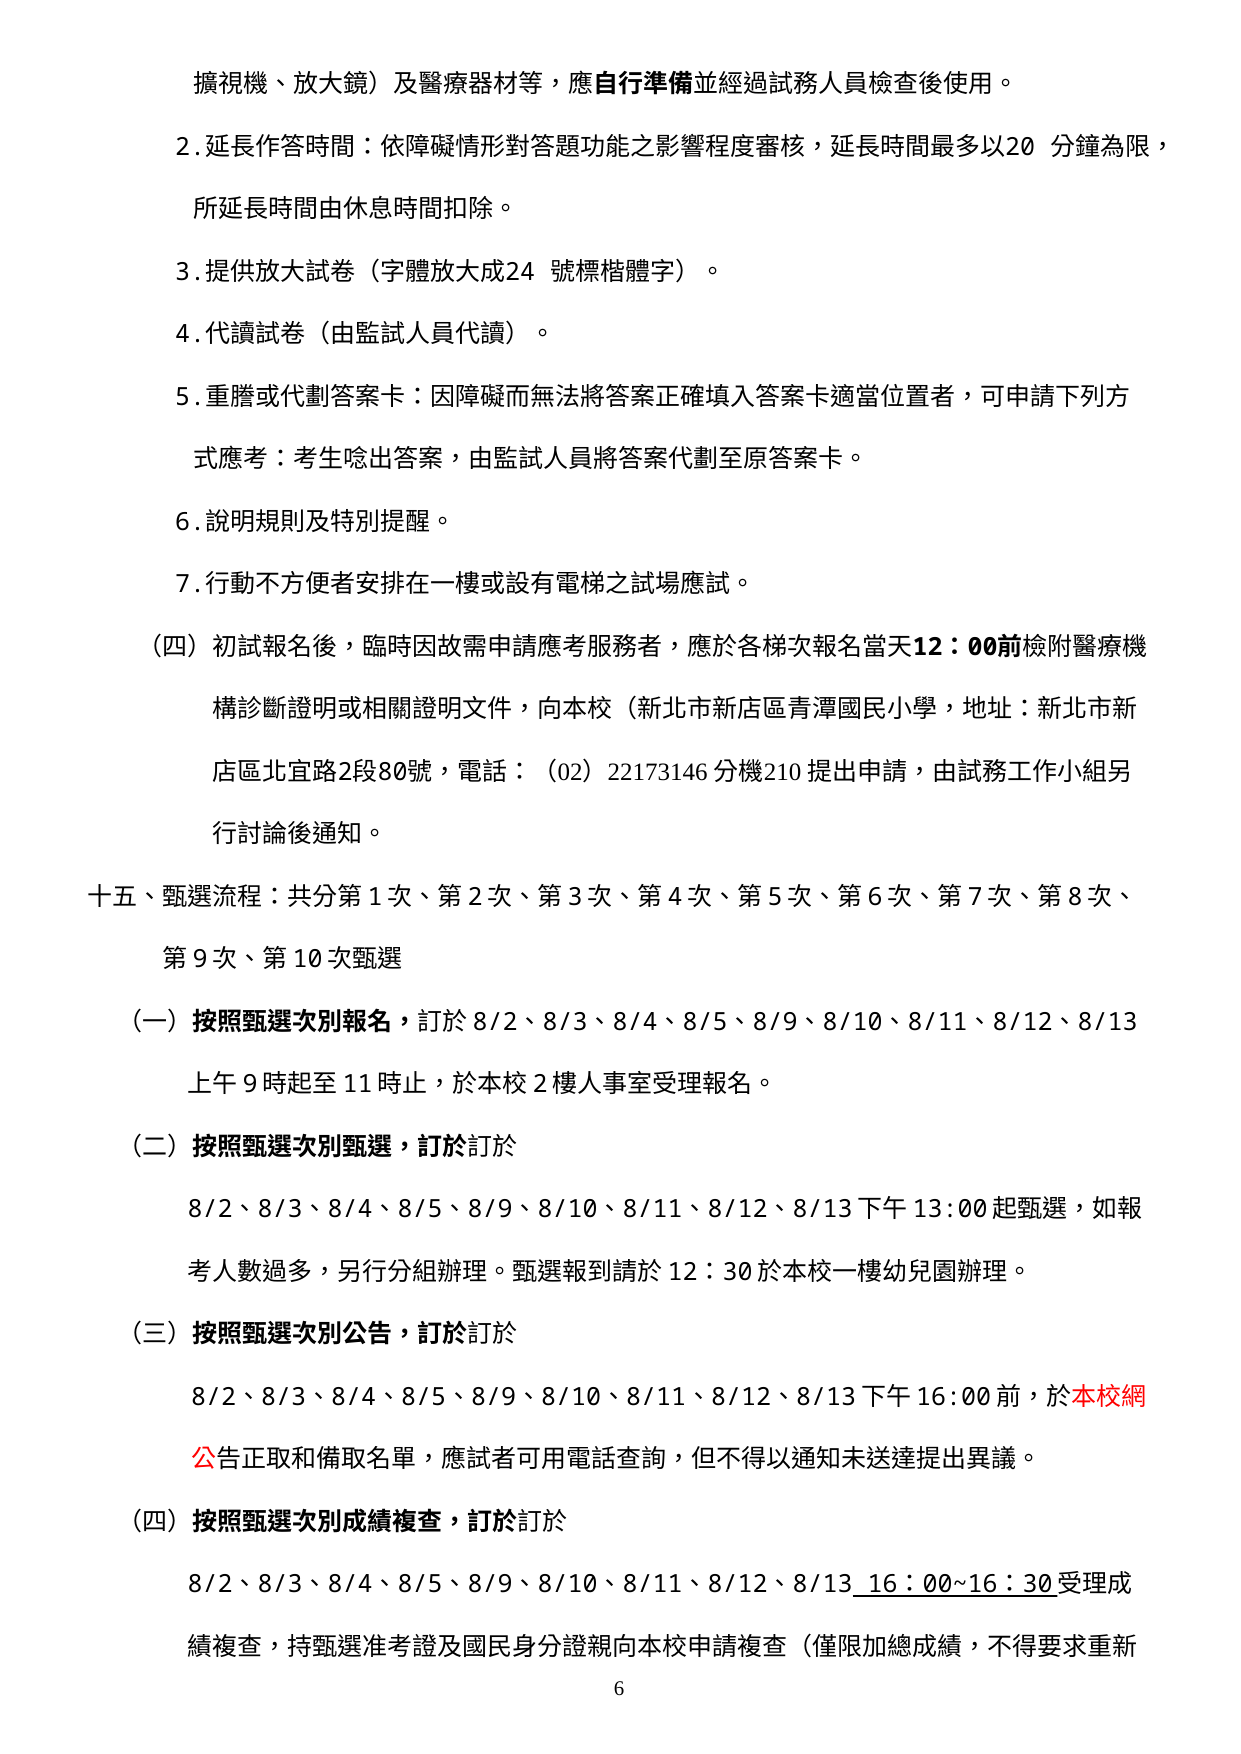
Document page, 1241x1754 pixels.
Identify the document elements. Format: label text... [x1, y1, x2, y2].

text 7.行動不方便者安排在一樓或設有電梯之試場應試。 [175, 540, 1150, 603]
text （二）按照甄選次別甄選，訂於訂於8/2、8/3、8/4、8/5、8/9、8/10、8/11、8/12、8/13下午13:00起甄選，如報考人數過多，另行分組辦理。甄選報到請於12：30於本校一樓幼兒園辦理。 [87, 1103, 1150, 1290]
text 十五、甄選流程：共分第1次、第2次、第3次、第4次、第5次、第6次、第7次、第8次、第9次、第10次甄選 [87, 853, 1150, 978]
text 5.重謄或代劃答案卡：因障礙而無法將答案正確填入答案卡適當位置者，可申請下列方式應考：考生唸出答案，由監試人員將答案代劃至原答案卡。 [175, 353, 1150, 478]
text 2.延長作答時間：依障礙情形對答題功能之影響程度審核，延長時間最多以20 分鐘為限，所延長時間由休息時間扣除。 [175, 103, 1150, 228]
text 擴視機、放大鏡）及醫療器材等，應自行準備並經過試務人員檢查後使用。 [175, 40, 1150, 103]
text 3.提供放大試卷（字體放大成24 號標楷體字）。 [175, 228, 1150, 290]
text 6.說明規則及特別提醒。 [175, 478, 1150, 540]
text （三）按照甄選次別公告，訂於訂於8/2、8/3、8/4、8/5、8/9、8/10、8/11、8/12、8/13下午16:00前，於本校網公告正取和備取名單，應試者可用電話查詢，但不得以通知未送達提出異議。 [87, 1290, 1150, 1478]
text （四）按照甄選次別成績複查，訂於訂於8/2、8/3、8/4、8/5、8/9、8/10、8/11、8/12、8/13 16：00~16：30受理成績複查，持甄選准考證及國民身分證親向本校申請複查（僅限加總成績，不得要求重新 [87, 1478, 1150, 1665]
text （一）按照甄選次別報名，訂於8/2、8/3、8/4、8/5、8/9、8/10、8/11、8/12、8/13上午9時起至11時止，於本校2樓人事室受理報名。 [87, 978, 1150, 1103]
text （四）初試報名後，臨時因故需申請應考服務者，應於各梯次報名當天12：00前檢附醫療機構診斷證明或相關證明文件，向本校（新北市新店區青潭國民小學，地址：新北市新店區北宜路2段80號，電話：（02）22173146 分機210 提出申請，由試務工作小組另行討論後通知。 [137, 603, 1150, 853]
text 4.代讀試卷（由監試人員代讀）。 [175, 290, 1150, 353]
